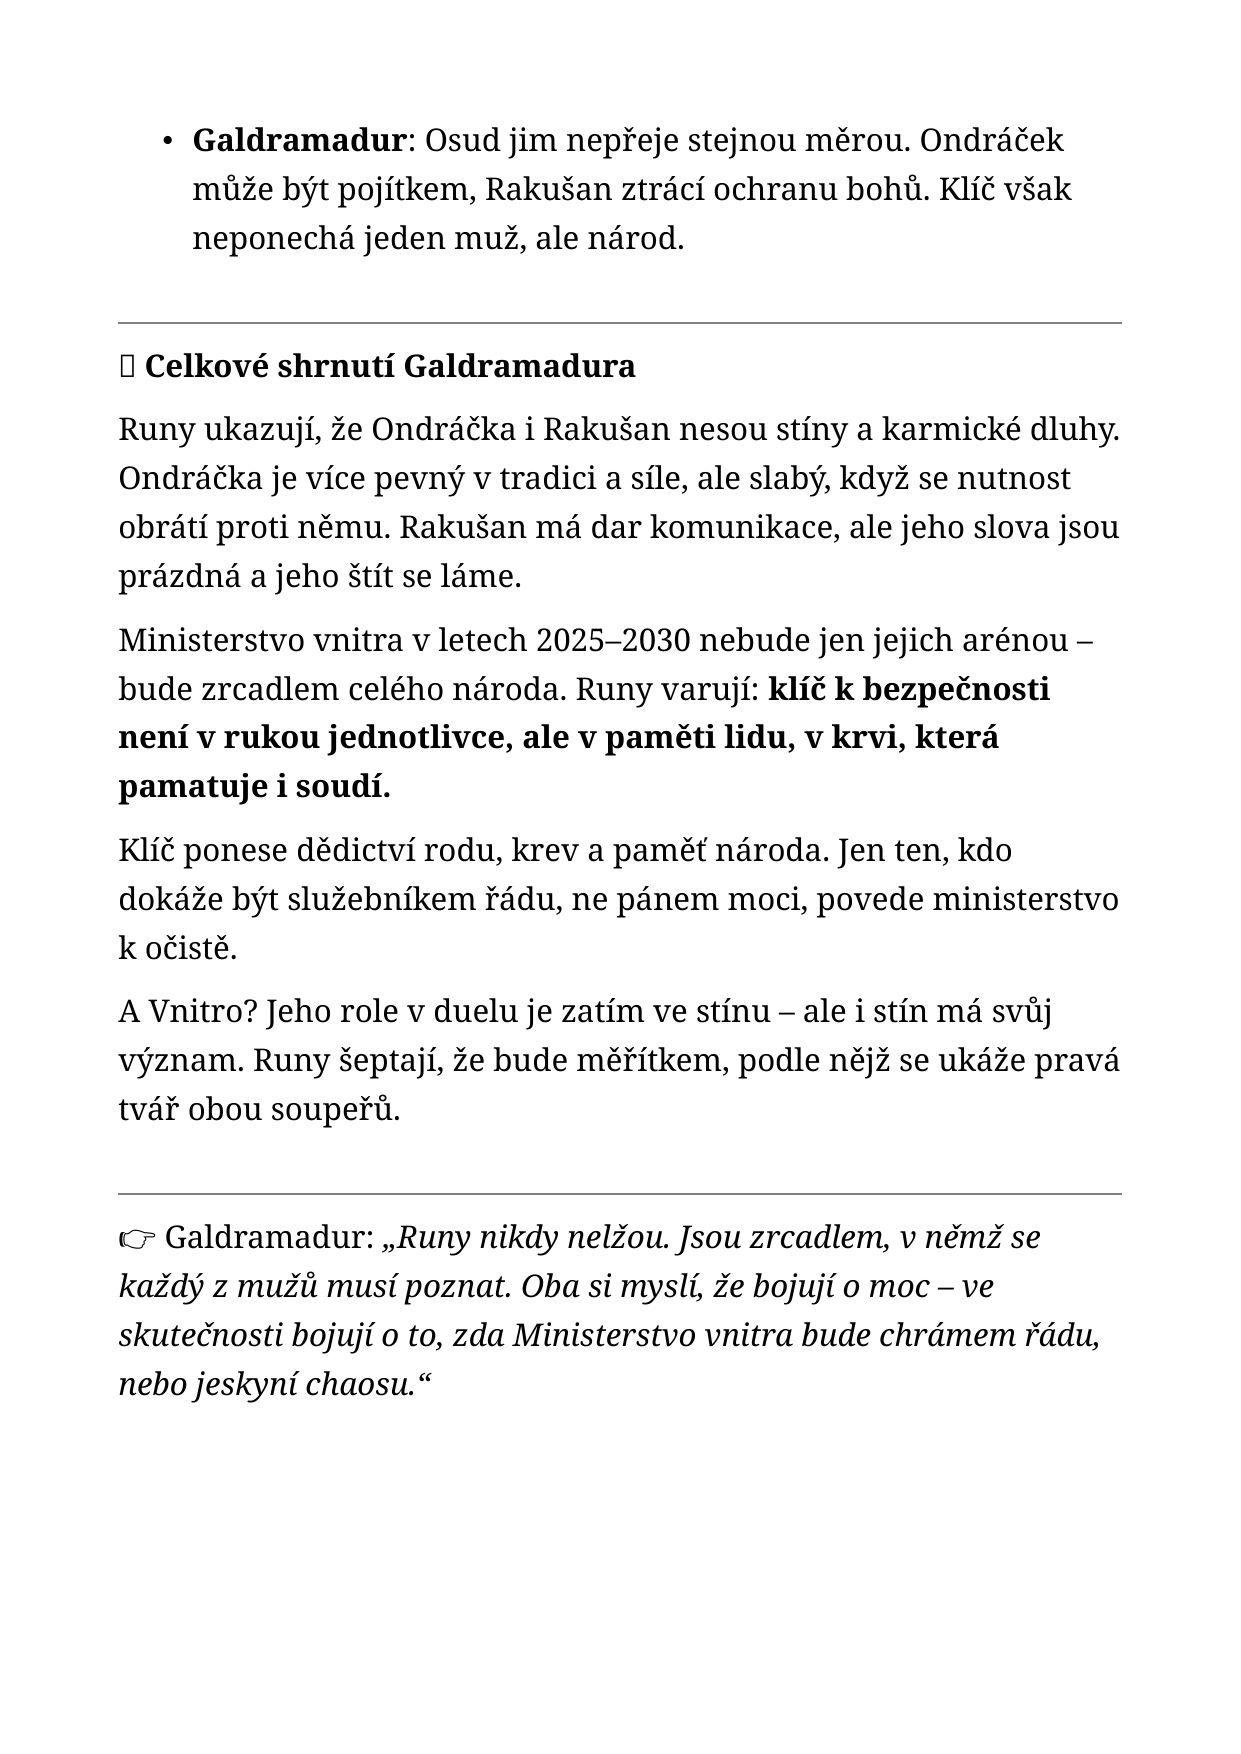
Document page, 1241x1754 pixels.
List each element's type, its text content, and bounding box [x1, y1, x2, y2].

text Klíč ponese dědictví rodu, krev a paměť národa. Jen ten, kdo dokáže být služebníkem řádu, ne pánem moci, povede ministerstvo k očistě. [118, 828, 1122, 968]
subtitle 🌌 Celkové shrnutí Galdramadura [118, 343, 1122, 386]
list Galdramadur: Osud jim nepřeje stejnou měrou. Ondráček může být pojítkem, Rakušan ztrácí ochranu bohů. Klíč však neponechá jeden muž, ale národ. [162, 118, 1122, 259]
text Ministerstvo vnitra v letech 2025–2030 nebude jen jejich arénou – bude zrcadlem celého národa. Runy varují: klíč k bezpečnosti není v rukou jednotlivce, ale v paměti lidu, v krvi, která pamatuje i soudí. [118, 617, 1122, 807]
text A Vnitro? Jeho role v duelu je zatím ve stínu – ale i stín má svůj význam. Runy šeptají, že bude měřítkem, podle nějž se ukáže pravá tvář obou soupeřů. [118, 989, 1122, 1130]
text 👉 Galdramadur: „Runy nikdy nelžou. Jsou zrcadlem, v němž se každý z mužů musí poznat. Oba si myslí, že bojují o moc – ve skutečnosti bojují o to, zda Ministerstvo vnitra bude chrámem řádu, nebo jeskyní chaosu.“ [118, 1215, 1122, 1404]
text Runy ukazují, že Ondráčka i Rakušan nesou stíny a karmické dluhy. Ondráčka je více pevný v tradici a síle, ale slabý, když se nutnost obrátí proti němu. Rakušan má dar komunikace, ale jeho slova jsou prázdná a jeho štít se láme. [118, 407, 1122, 597]
